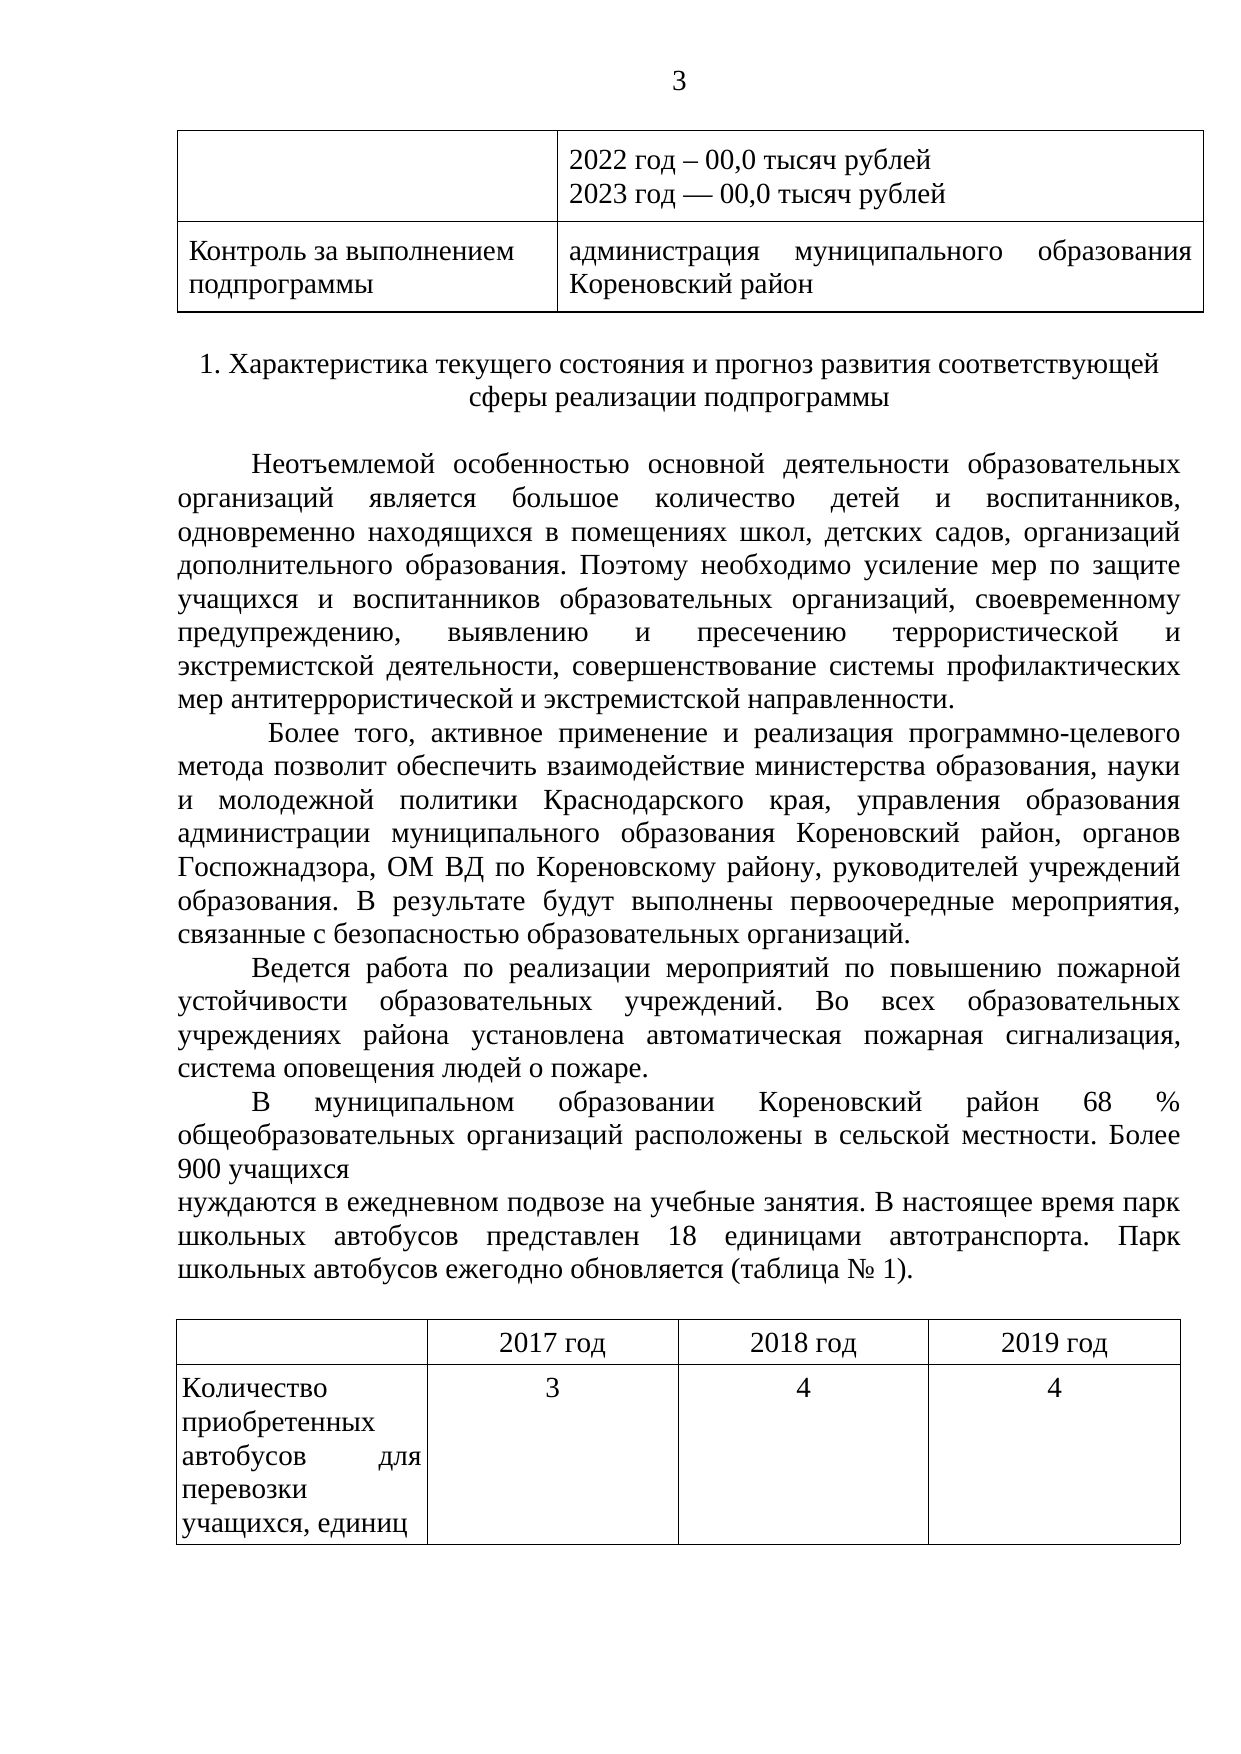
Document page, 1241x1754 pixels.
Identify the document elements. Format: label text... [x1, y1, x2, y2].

table_header 2018 год [679, 1320, 928, 1364]
table_cell Количество приобретенных автобусов для перевозки учащихся, единиц [177, 1365, 427, 1544]
table_header [177, 1320, 427, 1364]
table_cell 3 [428, 1365, 678, 1544]
table_header 2019 год [929, 1320, 1180, 1364]
text Неотъемлемой особенностью основной деятельности образовательных организаций является большое количество детей и воспитанников, одновременно находящихся в помещениях школ, детских садов, организаций дополнительного образования. Поэтому необходимо усиление мер по защите учащихся и воспитанников образовательных организаций, своевременному предупреждению, выявлению и пресечению террористической и экстремистской деятельности, совершенствование системы профилактических мер антитеррористической и экстремистской направленности. [177, 447, 1181, 715]
table_cell администрация муниципального образования Кореновский район [558, 222, 1203, 311]
table_header 2017 год [428, 1320, 678, 1364]
text 3 [177, 63, 1181, 97]
table_cell 4 [679, 1365, 928, 1544]
table_header [178, 131, 557, 221]
text 1. Характеристика текущего состояния и прогноз развития соответствующей сферы реализации подпрограммы [177, 346, 1181, 413]
table_cell Контроль за выполнением подпрограммы [178, 222, 557, 311]
table_cell 4 [929, 1365, 1180, 1544]
text В муниципальном образовании Кореновский район 68 % общеобразовательных организаций расположены в сельской местности. Более 900 учащихся [177, 1084, 1181, 1184]
text нуждаются в ежедневном подвозе на учебные занятия. В настоящее время парк школьных автобусов представлен 18 единицами автотранспорта. Парк школьных автобусов ежегодно обновляется (таблица № 1). [177, 1184, 1181, 1285]
text Ведется работа по реализации мероприятий по повышению пожарной устойчивости образовательных учреждений. Во всех образовательных учреждениях района установлена автома­тическая пожарная сигнализация, система оповещения людей о пожаре. [177, 950, 1181, 1084]
text Более того, активное применение и реализация программно-целевого метода позволит обеспечить взаимодействие министерства образования, науки и молодежной политики Краснодарского края, управления образования администрации муниципального образования Кореновский район, органов Госпожнадзора, ОМ ВД по Кореновскому району, руководителей учреждений образования. В результате будут выполнены первоочередные мероприятия, связанные с безопасностью образовательных организаций. [177, 715, 1181, 950]
table_header 2022 год – 00,0 тысяч рублей 2023 год — 00,0 тысяч рублей [558, 131, 1203, 221]
